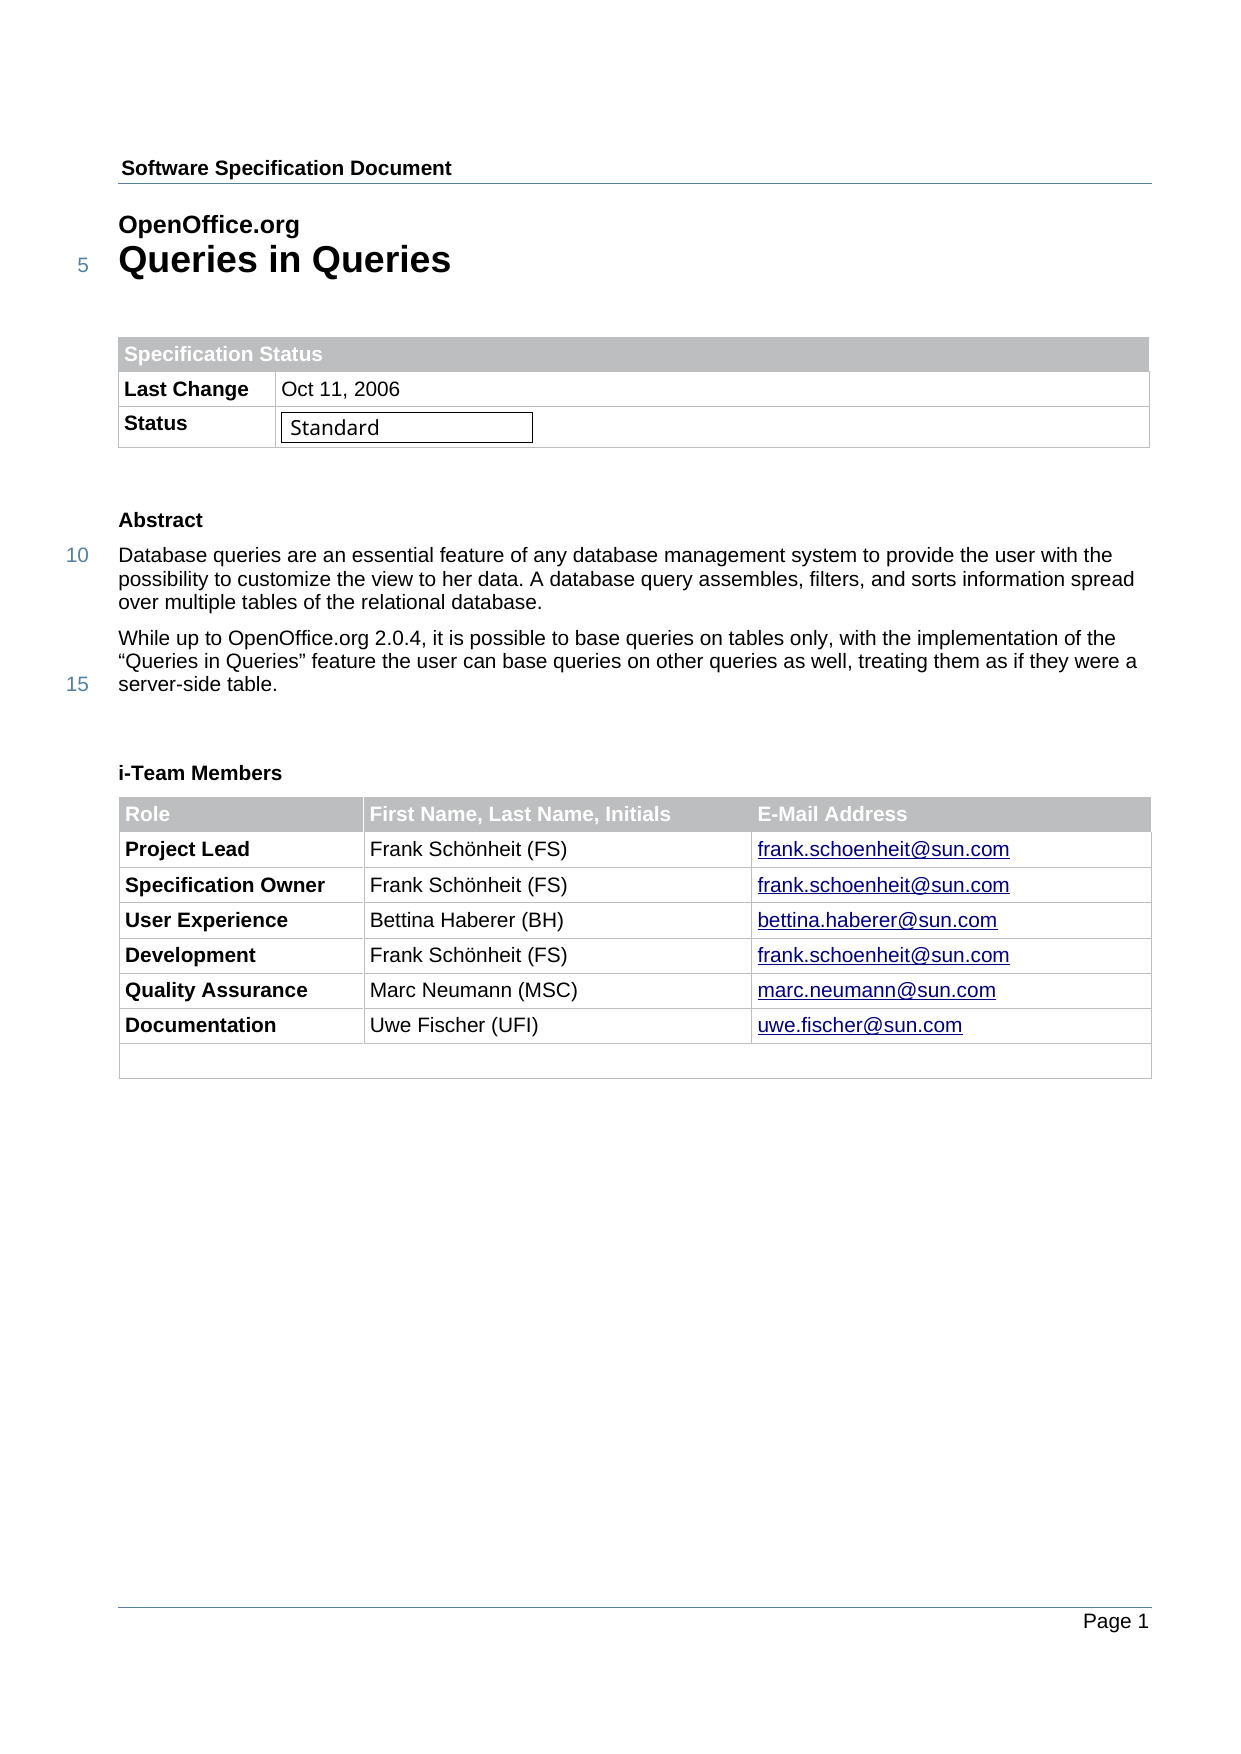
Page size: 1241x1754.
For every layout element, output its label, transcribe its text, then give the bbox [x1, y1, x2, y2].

table_header First Name, Last Name, Initials [364, 797, 751, 832]
text OpenOffice.org [118, 211, 1152, 239]
text Software Specification Document [118, 154, 1152, 183]
table_header E-Mail Address [751, 797, 1151, 832]
table_cell frank.schoenheit@sun.com [752, 939, 1151, 973]
table_cell Quality Assurance [120, 974, 363, 1008]
table_cell frank.schoenheit@sun.com [752, 868, 1151, 902]
table_cell Specification Owner [120, 868, 363, 902]
table_cell bettina.haberer@sun.com [752, 903, 1151, 938]
table_cell Frank Schönheit (FS) [365, 939, 751, 973]
table_cell Bettina Haberer (BH) [365, 903, 751, 938]
table_cell marc.neumann@sun.com [752, 974, 1151, 1008]
subtitle Abstract [118, 508, 1152, 531]
table_cell Development [120, 939, 363, 973]
table_cell Frank Schönheit (FS) [365, 832, 751, 867]
table_cell uwe.fischer@sun.com [752, 1009, 1151, 1043]
text Database queries are an essential feature of any database management system to provide the user with the possibility to customize the view to her data. A database query assembles, filters, and sorts information spread over multiple tables of the relational database. [118, 544, 1152, 614]
table_cell User Experience [120, 903, 363, 938]
table_cell Uwe Fischer (UFI) [365, 1009, 751, 1043]
table_cell Status [119, 407, 275, 447]
text While up to OpenOffice.org 2.0.4, it is possible to base queries on tables only, with the implementation of the “Queries in Queries” feature the user can base queries on other queries as well, treating them as if they were a server-side table. [118, 626, 1152, 696]
table_cell Oct 11, 2006 [276, 372, 1149, 406]
table_cell Last Change [119, 372, 275, 406]
table_cell PRELIMINARY status is the initial conception of a specification. STANDARD A specification with status Standard is considered to be stable and has the approval of the i-Team. OBSOLETE An Obsolete specification is a specification that has been identified unnecessary. For example due to; technology changes or changes in other standards or specifications. [276, 407, 1149, 447]
text Queries in Queries [118, 239, 1152, 281]
table_cell Project Lead [120, 832, 363, 867]
subtitle i-Team Members [118, 761, 1152, 784]
table_cell Frank Schönheit (FS) [365, 868, 751, 902]
table_cell [120, 1044, 1151, 1078]
table_header Role [119, 797, 363, 832]
table_cell Marc Neumann (MSC) [365, 974, 751, 1008]
table_header Specification Status [118, 337, 1149, 371]
table_cell Documentation [120, 1009, 363, 1043]
table_cell frank.schoenheit@sun.com [752, 832, 1151, 867]
